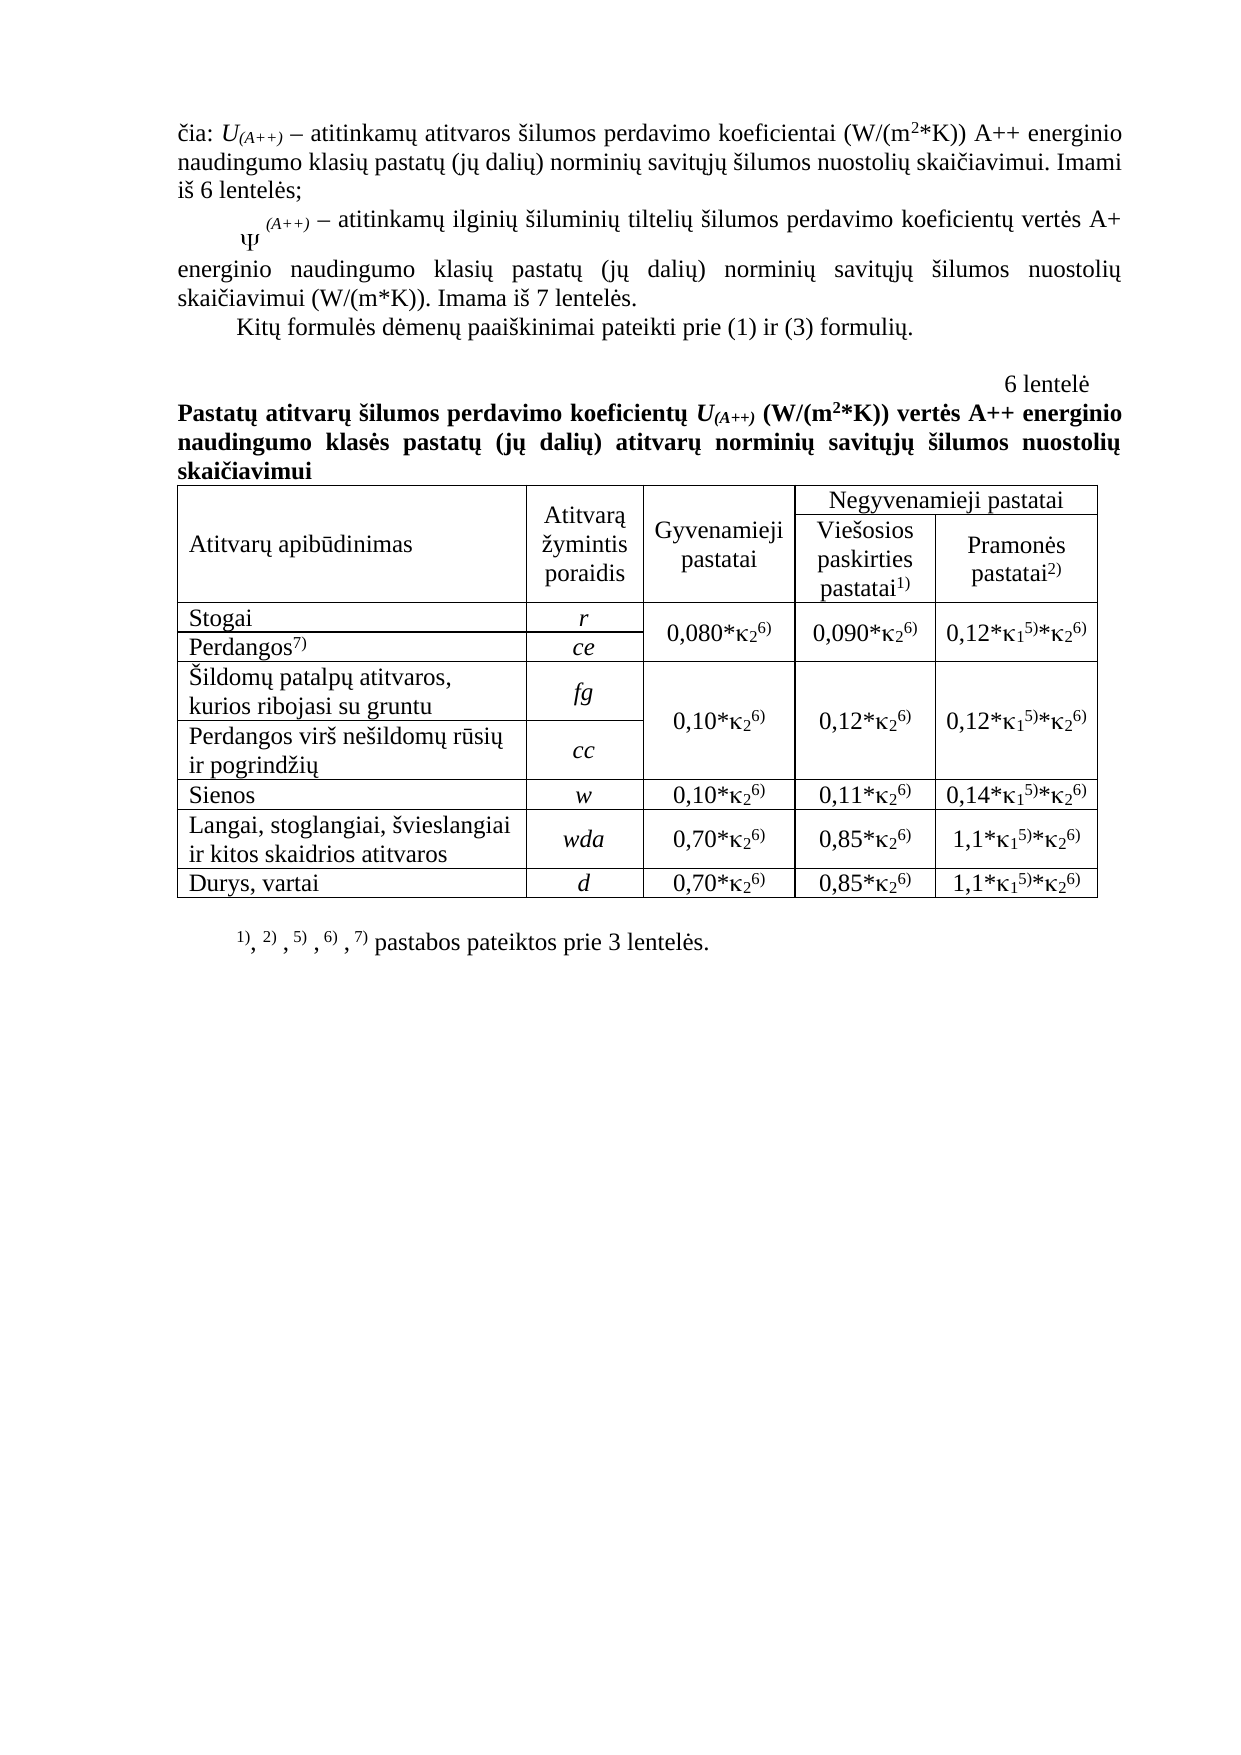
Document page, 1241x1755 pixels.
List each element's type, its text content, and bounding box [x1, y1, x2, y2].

table_header Negyvenamieji pastatai [796, 486, 1097, 514]
table_cell Sienos [178, 780, 526, 809]
table_cell 0,11*26) [796, 780, 935, 809]
table_cell Pramonės pastatai2) [936, 515, 1097, 602]
table_cell d [527, 869, 643, 897]
table_cell Langai, stoglangiai, švieslangiai ir kitos skaidrios atitvaros [178, 810, 526, 867]
table_cell ce [527, 633, 643, 661]
text 6 lentelė [177, 369, 1122, 398]
table_cell 0,70*26) [644, 869, 794, 897]
table_cell 0,12*15)*26) [936, 662, 1097, 779]
text 1), 2) , 5) , 6) , 7) pastabos pateiktos prie 3 lentelės. [177, 927, 1122, 956]
table_cell 0,080*26) [644, 603, 794, 661]
table_cell 0,10*26) [644, 662, 794, 779]
table_header Atitvarų apibūdinimas [178, 486, 526, 602]
table_cell 1,1*15)*26) [936, 810, 1097, 867]
text Kitų formulės dėmenų paaiškinimai pateikti prie (1) ir (3) formulių. [177, 312, 1122, 341]
table_cell Perdangos7) [178, 633, 526, 661]
table_cell wda [527, 810, 643, 867]
text čia: U(A++) – atitinkamų atitvaros šilumos perdavimo koeficientai (W/(m2*K)) A++ energinio naudingumo klasių pastatų (jų dalių) norminių savitųjų šilumos nuostolių skaičiavimui. Imami iš 6 lentelės; [177, 118, 1122, 204]
table_cell 0,85*26) [796, 810, 935, 867]
table_cell 0,12*15)*26) [936, 603, 1097, 661]
table_cell 0,85*26) [796, 869, 935, 897]
table_cell 0,70*26) [644, 810, 794, 867]
table_cell 0,14*15)*26) [936, 780, 1097, 809]
table_cell 0,10*26) [644, 780, 794, 809]
table_cell Durys, vartai [178, 869, 526, 897]
table_cell Viešosios paskirties pastatai1) [796, 515, 935, 602]
table_cell 0,090*26) [796, 603, 935, 661]
table_cell 1,1*15)*26) [936, 869, 1097, 897]
table_header Gyvenamieji pastatai [644, 486, 794, 602]
text PSI(A++) – atitinkamų ilginių šiluminių tiltelių šilumos perdavimo koeficientų vertės A+ energinio naudingumo klasių pastatų (jų dalių) norminių savitųjų šilumos nuostolių skaičiavimui (W/(m*K)). Imama iš 7 lentelės. [177, 204, 1122, 312]
table_cell Šildomų patalpų atitvaros, kurios ribojasi su gruntu [178, 662, 526, 720]
table_cell w [527, 780, 643, 809]
table_cell 0,12*26) [796, 662, 935, 779]
table_cell cc [527, 721, 643, 779]
table_cell Stogai [178, 603, 526, 631]
table_cell fg [527, 662, 643, 720]
table_cell r [527, 603, 643, 631]
text Pastatų atitvarų šilumos perdavimo koeficientų U(A++) (W/(m2*K)) vertės A++ energinio naudingumo klasės pastatų (jų dalių) atitvarų norminių savitųjų šilumos nuostolių skaičiavimui [177, 398, 1122, 484]
table_cell Perdangos virš nešildomų rūsių ir pogrindžių [178, 721, 526, 779]
table_header Atitvarą žymintis poraidis [527, 486, 643, 602]
